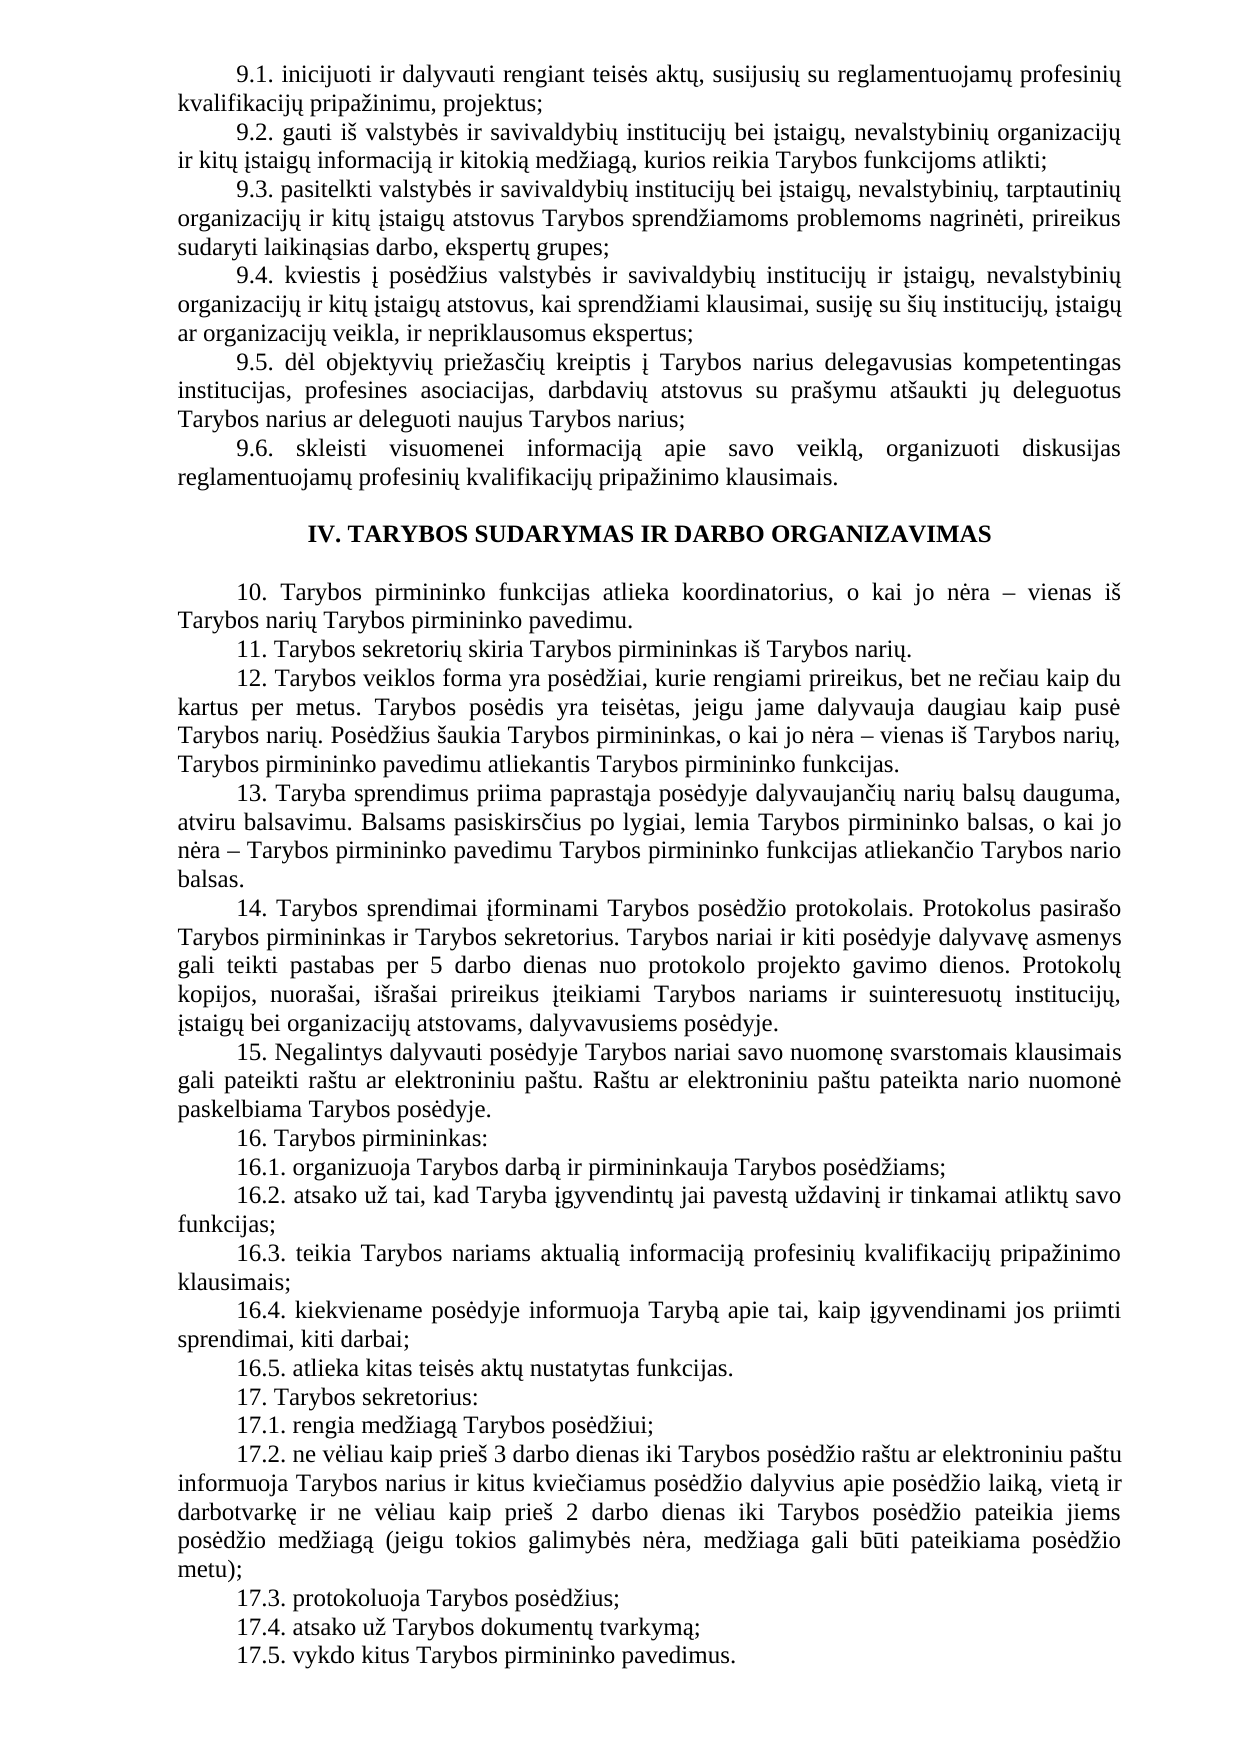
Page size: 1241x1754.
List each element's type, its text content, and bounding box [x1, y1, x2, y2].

text 16.1. organizuoja Tarybos darbą ir pirmininkauja Tarybos posėdžiams; [177, 1152, 1122, 1180]
text 9.3. pasitelkti valstybės ir savivaldybių institucijų bei įstaigų, nevalstybinių, tarptautinių organizacijų ir kitų įstaigų atstovus Tarybos sprendžiamoms problemoms nagrinėti, prireikus sudaryti laikinąsias darbo, ekspertų grupes; [177, 174, 1122, 260]
text 9.6. skleisti visuomenei informaciją apie savo veiklą, organizuoti diskusijas reglamentuojamų profesinių kvalifikacijų pripažinimo klausimais. [177, 433, 1122, 490]
text 9.4. kviestis į posėdžius valstybės ir savivaldybių institucijų ir įstaigų, nevalstybinių organizacijų ir kitų įstaigų atstovus, kai sprendžiami klausimai, susiję su šių institucijų, įstaigų ar organizacijų veikla, ir nepriklausomus ekspertus; [177, 260, 1122, 347]
text 17. Tarybos sekretorius: [177, 1382, 1122, 1410]
text 16. Tarybos pirmininkas: [177, 1123, 1122, 1152]
text 9.5. dėl objektyvių priežasčių kreiptis į Tarybos narius delegavusias kompetentingas institucijas, profesines asociacijas, darbdavių atstovus su prašymu atšaukti jų deleguotus Tarybos narius ar deleguoti naujus Tarybos narius; [177, 347, 1122, 433]
text 17.4. atsako už Tarybos dokumentų tvarkymą; [177, 1612, 1122, 1640]
text 16.4. kiekviename posėdyje informuoja Tarybą apie tai, kaip įgyvendinami jos priimti sprendimai, kiti darbai; [177, 1295, 1122, 1353]
text 15. Negalintys dalyvauti posėdyje Tarybos nariai savo nuomonę svarstomais klausimais gali pateikti raštu ar elektroniniu paštu. Raštu ar elektroniniu paštu pateikta nario nuomonė paskelbiama Tarybos posėdyje. [177, 1037, 1122, 1123]
text 9.1. inicijuoti ir dalyvauti rengiant teisės aktų, susijusių su reglamentuojamų profesinių kvalifikacijų pripažinimu, projektus; [177, 59, 1122, 117]
text 12. Tarybos veiklos forma yra posėdžiai, kurie rengiami prireikus, bet ne rečiau kaip du kartus per metus. Tarybos posėdis yra teisėtas, jeigu jame dalyvauja daugiau kaip pusė Tarybos narių. Posėdžius šaukia Tarybos pirmininkas, o kai jo nėra – vienas iš Tarybos narių, Tarybos pirmininko pavedimu atliekantis Tarybos pirmininko funkcijas. [177, 663, 1122, 778]
text 10. Tarybos pirmininko funkcijas atlieka koordinatorius, o kai jo nėra – vienas iš Tarybos narių Tarybos pirmininko pavedimu. [177, 577, 1122, 634]
text 17.3. protokoluoja Tarybos posėdžius; [177, 1583, 1122, 1612]
text 17.2. ne vėliau kaip prieš 3 darbo dienas iki Tarybos posėdžio raštu ar elektroniniu paštu informuoja Tarybos narius ir kitus kviečiamus posėdžio dalyvius apie posėdžio laiką, vietą ir darbotvarkę ir ne vėliau kaip prieš 2 darbo dienas iki Tarybos posėdžio pateikia jiems posėdžio medžiagą (jeigu tokios galimybės nėra, medžiaga gali būti pateikiama posėdžio metu); [177, 1439, 1122, 1583]
text 17.5. vykdo kitus Tarybos pirmininko pavedimus. [177, 1640, 1122, 1669]
text 14. Tarybos sprendimai įforminami Tarybos posėdžio protokolais. Protokolus pasirašo Tarybos pirmininkas ir Tarybos sekretorius. Tarybos nariai ir kiti posėdyje dalyvavę asmenys gali teikti pastabas per 5 darbo dienas nuo protokolo projekto gavimo dienos. Protokolų kopijos, nuorašai, išrašai prireikus įteikiami Tarybos nariams ir suinteresuotų institucijų, įstaigų bei organizacijų atstovams, dalyvavusiems posėdyje. [177, 893, 1122, 1037]
text 11. Tarybos sekretorių skiria Tarybos pirmininkas iš Tarybos narių. [177, 634, 1122, 663]
text IV. Tarybos SUDARYMAS IR darbo organizavimas [177, 519, 1122, 548]
text 16.3. teikia Tarybos nariams aktualią informaciją profesinių kvalifikacijų pripažinimo klausimais; [177, 1238, 1122, 1295]
text 16.5. atlieka kitas teisės aktų nustatytas funkcijas. [177, 1353, 1122, 1382]
text 9.2. gauti iš valstybės ir savivaldybių institucijų bei įstaigų, nevalstybinių organizacijų ir kitų įstaigų informaciją ir kitokią medžiagą, kurios reikia Tarybos funkcijoms atlikti; [177, 117, 1122, 174]
text 16.2. atsako už tai, kad Taryba įgyvendintų jai pavestą uždavinį ir tinkamai atliktų savo funkcijas; [177, 1180, 1122, 1238]
text 17.1. rengia medžiagą Tarybos posėdžiui; [177, 1410, 1122, 1439]
text 13. Taryba sprendimus priima paprastąja posėdyje dalyvaujančių narių balsų dauguma, atviru balsavimu. Balsams pasiskirsčius po lygiai, lemia Tarybos pirmininko balsas, o kai jo nėra – Tarybos pirmininko pavedimu Tarybos pirmininko funkcijas atliekančio Tarybos nario balsas. [177, 778, 1122, 893]
